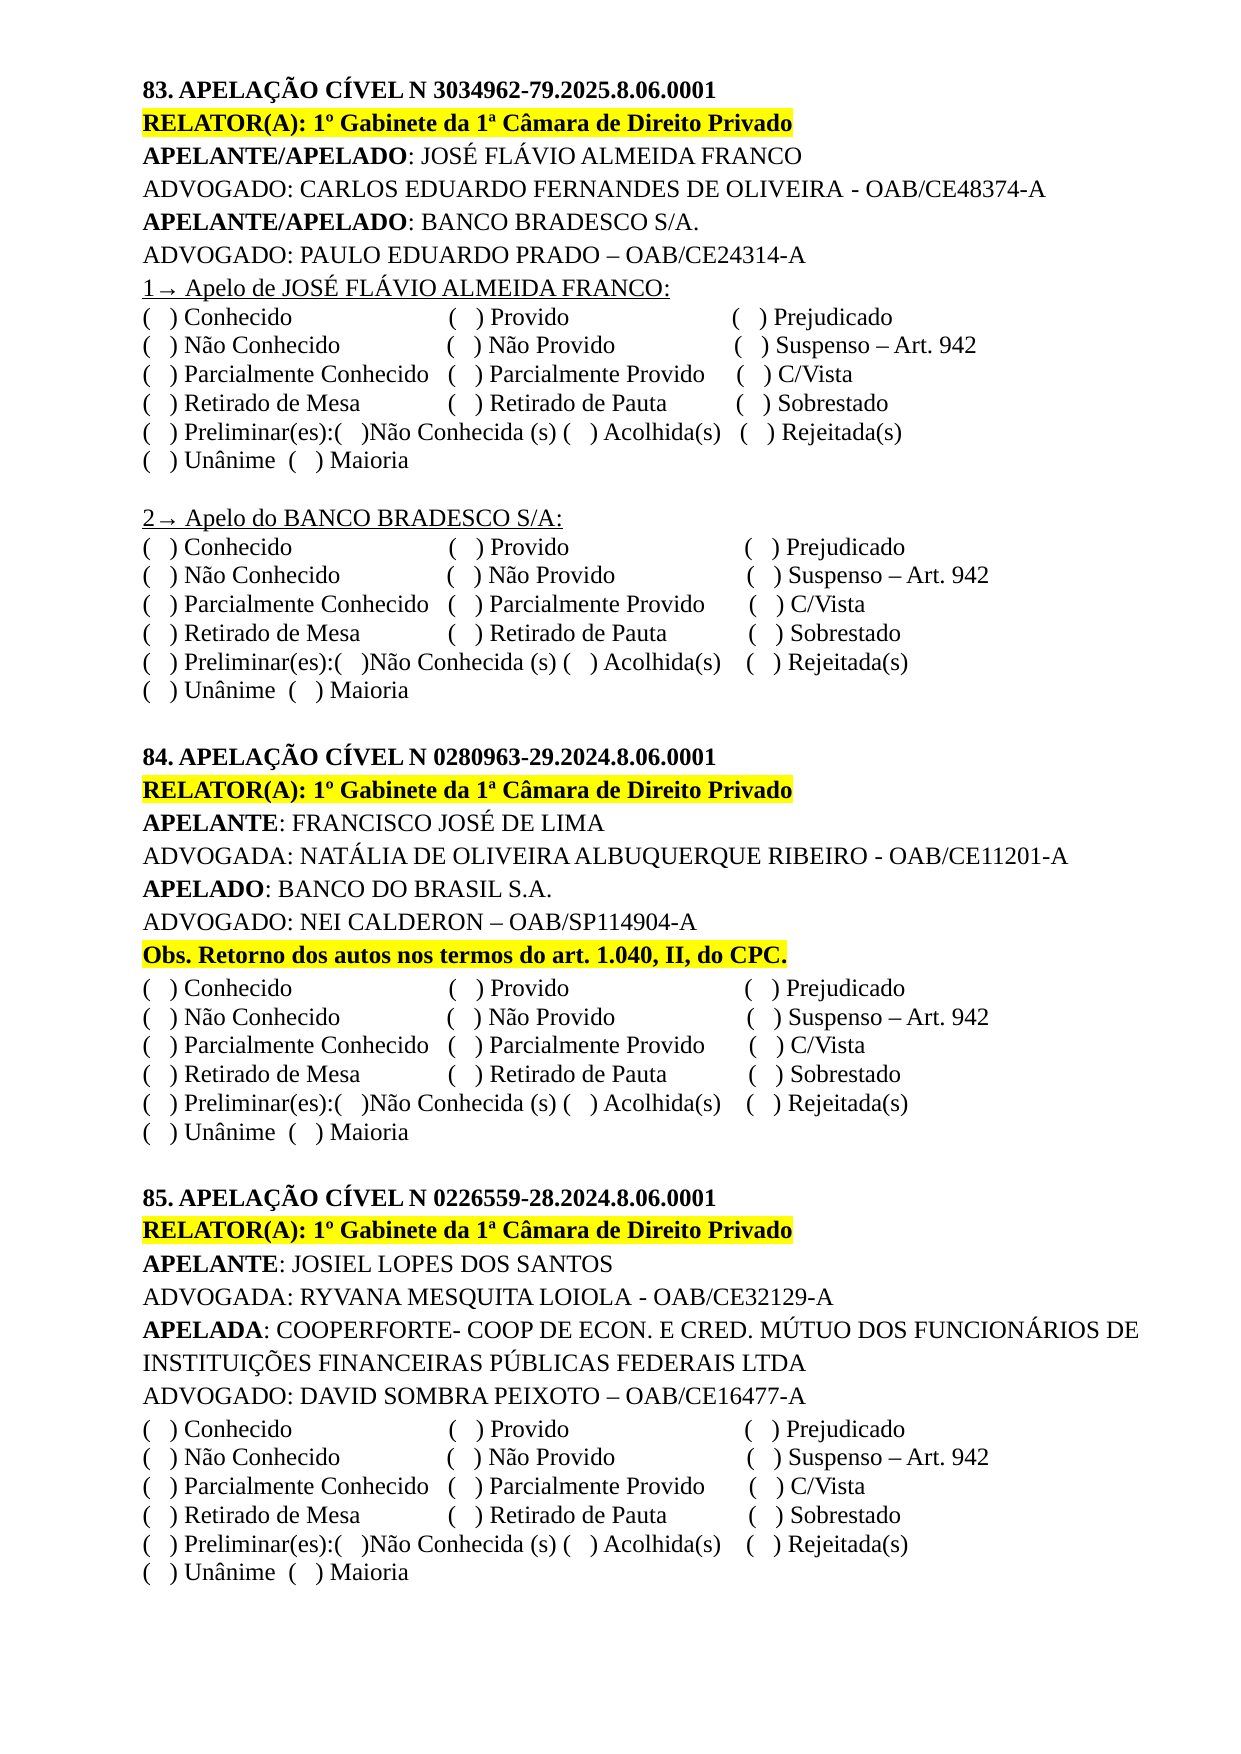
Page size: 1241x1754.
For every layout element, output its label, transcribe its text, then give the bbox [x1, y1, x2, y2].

text ( ) Conhecido ( ) Provido ( ) Prejudicado [142, 302, 1141, 331]
text ( ) Conhecido ( ) Provido ( ) Prejudicado [142, 1414, 1141, 1442]
text ( ) Não Conhecido ( ) Não Provido ( ) Suspenso – Art. 942 [142, 1442, 1158, 1471]
text 83. APELAÇÃO CÍVEL N 3034962-79.2025.8.06.0001 RELATOR(A): 1º Gabinete da 1ª Câmara de Direito Privado APELANTE/APELADO: JOSÉ FLÁVIO ALMEIDA FRANCO ADVOGADO: CARLOS EDUARDO FERNANDES DE OLIVEIRA - OAB/CE48374-A APELANTE/APELADO: BANCO BRADESCO S/A. ADVOGADO: PAULO EDUARDO PRADO – OAB/CE24314-A [142, 75, 1188, 269]
text ( ) Retirado de Mesa ( ) Retirado de Pauta ( ) Sobrestado [142, 1059, 1158, 1088]
text 1→ Apelo de JOSÉ FLÁVIO ALMEIDA FRANCO: [142, 273, 1141, 302]
text ( ) Parcialmente Conhecido ( ) Parcialmente Provido ( ) C/Vista [142, 359, 1158, 388]
text ( ) Unânime ( ) Maioria 85. APELAÇÃO CÍVEL N 0226559-28.2024.8.06.0001 RELATOR(A): 1º Gabinete da 1ª Câmara de Direito Privado APELANTE: JOSIEL LOPES DOS SANTOS ADVOGADA: RYVANA MESQUITA LOIOLA - OAB/CE32129-A APELADA: COOPERFORTE- COOP DE ECON. E CRED. MÚTUO DOS FUNCIONÁRIOS DE INSTITUIÇÕES FINANCEIRAS PÚBLICAS FEDERAIS LTDA ADVOGADO: DAVID SOMBRA PEIXOTO – OAB/CE16477-A [142, 1117, 1188, 1409]
text ( ) Parcialmente Conhecido ( ) Parcialmente Provido ( ) C/Vista [142, 589, 1158, 618]
text ( ) Não Conhecido ( ) Não Provido ( ) Suspenso – Art. 942 [142, 331, 1158, 359]
text ( ) Não Conhecido ( ) Não Provido ( ) Suspenso – Art. 942 [142, 561, 1158, 589]
text ( ) Unânime ( ) Maioria 84. APELAÇÃO CÍVEL N 0280963-29.2024.8.06.0001 RELATOR(A): 1º Gabinete da 1ª Câmara de Direito Privado APELANTE: FRANCISCO JOSÉ DE LIMA ADVOGADA: NATÁLIA DE OLIVEIRA ALBUQUERQUE RIBEIRO - OAB/CE11201-A APELADO: BANCO DO BRASIL S.A. ADVOGADO: NEI CALDERON – OAB/SP114904-A [142, 676, 1188, 936]
text ( ) Parcialmente Conhecido ( ) Parcialmente Provido ( ) C/Vista [142, 1471, 1158, 1500]
text ( ) Não Conhecido ( ) Não Provido ( ) Suspenso – Art. 942 [142, 1002, 1158, 1030]
text Obs. Retorno dos autos nos termos do art. 1.040, II, do CPC. [142, 940, 1188, 968]
text ( ) Conhecido ( ) Provido ( ) Prejudicado [142, 532, 1141, 561]
text ( ) Conhecido ( ) Provido ( ) Prejudicado [142, 973, 1141, 1002]
text 2→ Apelo do BANCO BRADESCO S/A: [142, 503, 1141, 532]
text ( ) Preliminar(es):( )Não Conhecida (s) ( ) Acolhida(s) ( ) Rejeitada(s) [142, 1529, 1158, 1557]
text ( ) Preliminar(es):( )Não Conhecida (s) ( ) Acolhida(s) ( ) Rejeitada(s) [142, 417, 1158, 446]
text ( ) Retirado de Mesa ( ) Retirado de Pauta ( ) Sobrestado [142, 1500, 1158, 1529]
text ( ) Unânime ( ) Maioria [142, 446, 1158, 474]
text ( ) Unânime ( ) Maioria [142, 1557, 1188, 1619]
text ( ) Preliminar(es):( )Não Conhecida (s) ( ) Acolhida(s) ( ) Rejeitada(s) [142, 647, 1158, 676]
text ( ) Preliminar(es):( )Não Conhecida (s) ( ) Acolhida(s) ( ) Rejeitada(s) [142, 1088, 1158, 1117]
text ( ) Retirado de Mesa ( ) Retirado de Pauta ( ) Sobrestado [142, 388, 1158, 417]
text ( ) Retirado de Mesa ( ) Retirado de Pauta ( ) Sobrestado [142, 618, 1158, 647]
text ( ) Parcialmente Conhecido ( ) Parcialmente Provido ( ) C/Vista [142, 1030, 1158, 1059]
